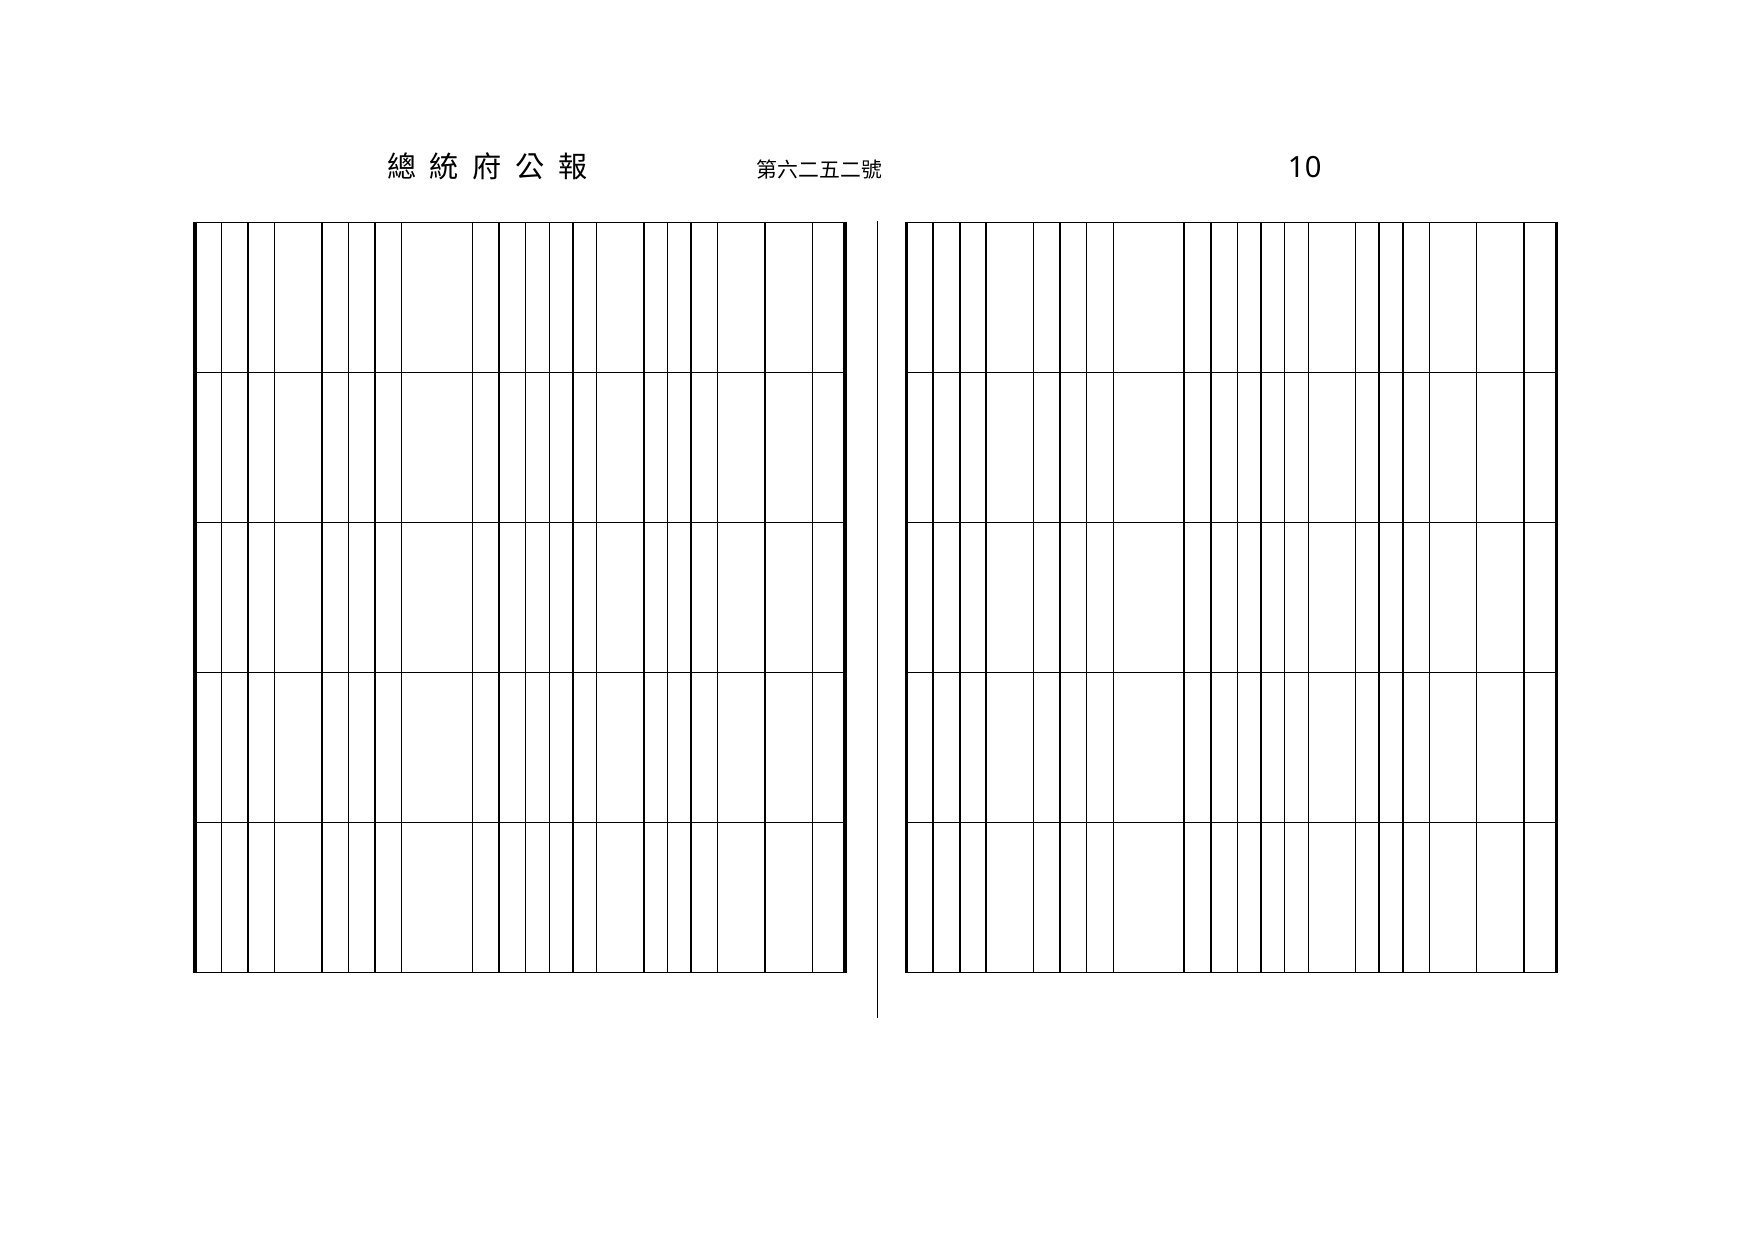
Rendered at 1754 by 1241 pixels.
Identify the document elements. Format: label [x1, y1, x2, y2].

table_cell [376, 823, 401, 972]
table_cell [1285, 223, 1308, 372]
table_cell [376, 673, 401, 822]
table_cell [1185, 823, 1210, 972]
table_cell [1010, 673, 1033, 822]
table_cell [402, 673, 425, 822]
table_cell [741, 223, 764, 372]
table_cell [298, 673, 321, 822]
table_cell [1380, 673, 1402, 822]
table_cell [1430, 673, 1453, 822]
table_cell [766, 373, 789, 522]
table_cell [526, 523, 549, 672]
table_cell [934, 223, 959, 372]
table_cell [813, 223, 843, 372]
table_cell [1453, 373, 1476, 522]
table_cell [349, 523, 374, 672]
table_cell [197, 523, 221, 672]
table_cell [1430, 823, 1453, 972]
table_cell [402, 223, 425, 372]
table_cell [1285, 373, 1308, 522]
table_cell [1332, 223, 1355, 372]
table_cell [1356, 823, 1378, 972]
table_cell [1525, 523, 1555, 672]
table_cell [526, 823, 549, 972]
table_cell [323, 673, 348, 822]
table_cell [473, 373, 498, 522]
table_cell [741, 523, 764, 672]
table_cell [645, 373, 667, 522]
table_cell [908, 373, 932, 522]
table_cell [574, 223, 596, 372]
table_cell [1238, 673, 1260, 822]
table_cell [402, 373, 425, 522]
table_cell [1185, 373, 1210, 522]
table_cell [1404, 823, 1429, 972]
table_cell [1161, 673, 1183, 822]
table_cell [1238, 373, 1260, 522]
table_cell [1010, 223, 1033, 372]
table_cell [425, 673, 449, 822]
table_cell [1309, 223, 1332, 372]
table_cell [645, 823, 667, 972]
table_cell [645, 523, 667, 672]
table_cell [692, 223, 717, 372]
table_cell [1034, 223, 1059, 372]
table_cell [645, 223, 667, 372]
table_cell [1525, 223, 1555, 372]
table_cell [550, 673, 572, 822]
table_cell [987, 523, 1010, 672]
table_cell [197, 223, 221, 372]
table_cell [1477, 223, 1500, 372]
table_cell [349, 823, 374, 972]
table_cell [249, 673, 274, 822]
table_cell [526, 373, 549, 522]
table_cell [1332, 673, 1355, 822]
table_cell [1332, 373, 1355, 522]
table_cell [222, 673, 247, 822]
table_cell [789, 673, 812, 822]
table_cell [249, 223, 274, 372]
table_cell [500, 223, 525, 372]
table_cell [813, 823, 843, 972]
table_cell [1285, 823, 1308, 972]
table_cell [789, 373, 812, 522]
table_cell [620, 673, 643, 822]
table_cell [449, 673, 472, 822]
table_cell [249, 823, 274, 972]
table_cell [402, 823, 425, 972]
table_cell [1114, 673, 1137, 822]
table_cell [1309, 523, 1332, 672]
table_cell [1061, 823, 1086, 972]
table_cell [1185, 673, 1210, 822]
table_cell [1161, 523, 1183, 672]
table_cell [249, 373, 274, 522]
table_cell [1380, 523, 1402, 672]
table_cell [961, 673, 985, 822]
table_cell [1010, 523, 1033, 672]
table_cell [425, 823, 449, 972]
table_cell [961, 373, 985, 522]
table_cell [1525, 373, 1555, 522]
table_cell [574, 523, 596, 672]
table_cell [766, 673, 789, 822]
table_cell [961, 823, 985, 972]
table_cell [349, 373, 374, 522]
table_cell [1332, 523, 1355, 672]
table_cell [1332, 823, 1355, 972]
table_cell [1161, 373, 1183, 522]
table_cell [1238, 823, 1260, 972]
table_cell [718, 823, 741, 972]
table_cell [934, 373, 959, 522]
table_cell [275, 373, 298, 522]
table_cell [718, 523, 741, 672]
table_cell [741, 823, 764, 972]
table_cell [718, 373, 741, 522]
table_cell [376, 223, 401, 372]
table_cell [620, 823, 643, 972]
table_cell [249, 523, 274, 672]
table_cell [1262, 673, 1284, 822]
table_cell [1114, 523, 1137, 672]
table_cell [987, 823, 1010, 972]
table_cell [1087, 523, 1113, 672]
table_cell [275, 673, 298, 822]
table_cell [449, 373, 472, 522]
table_cell [692, 673, 717, 822]
table_cell [1010, 823, 1033, 972]
table_cell [718, 673, 741, 822]
table_cell [1453, 673, 1476, 822]
table_cell [323, 373, 348, 522]
table_cell [323, 223, 348, 372]
table_cell [1477, 523, 1500, 672]
table_cell [934, 673, 959, 822]
table_cell [1356, 673, 1378, 822]
table_cell [1404, 673, 1429, 822]
table_cell [1500, 223, 1523, 372]
table_cell [197, 373, 221, 522]
table_cell [1262, 823, 1284, 972]
table_cell [961, 223, 985, 372]
table_cell [1087, 673, 1113, 822]
table_cell [298, 223, 321, 372]
table_cell [1238, 523, 1260, 672]
table_cell [987, 673, 1010, 822]
table_cell [222, 523, 247, 672]
table_cell [1477, 373, 1500, 522]
table_cell [1356, 373, 1378, 522]
table_cell [987, 373, 1010, 522]
table_cell [692, 823, 717, 972]
table_cell [1262, 223, 1284, 372]
table_cell [1453, 223, 1476, 372]
table_cell [597, 223, 620, 372]
table_cell [298, 523, 321, 672]
table_cell [1034, 823, 1059, 972]
table_cell [718, 223, 741, 372]
table_cell [1212, 673, 1237, 822]
table_cell [813, 523, 843, 672]
table_cell [574, 823, 596, 972]
table_cell [1137, 523, 1161, 672]
table_cell [1477, 673, 1500, 822]
table_cell [1087, 373, 1113, 522]
table_cell [298, 823, 321, 972]
table_cell [425, 373, 449, 522]
table_cell [1309, 373, 1332, 522]
table_cell [668, 223, 690, 372]
table_cell [766, 223, 789, 372]
table_cell [500, 673, 525, 822]
table_cell [668, 823, 690, 972]
table_cell [449, 823, 472, 972]
table_cell [1500, 373, 1523, 522]
table_cell [197, 823, 221, 972]
table_cell [908, 223, 932, 372]
table_cell [813, 673, 843, 822]
table_cell [1185, 523, 1210, 672]
table_cell [473, 673, 498, 822]
table_cell [620, 223, 643, 372]
table_cell [620, 523, 643, 672]
table_cell [789, 523, 812, 672]
table_cell [1114, 823, 1137, 972]
table_cell [1430, 523, 1453, 672]
table_cell [668, 523, 690, 672]
table_cell [1212, 223, 1237, 372]
table_cell [766, 523, 789, 672]
table_cell [1262, 373, 1284, 522]
table_cell [1262, 523, 1284, 672]
table_cell [1161, 223, 1183, 372]
table_cell [645, 673, 667, 822]
table_cell [1285, 523, 1308, 672]
table_cell [1477, 823, 1500, 972]
table_cell [1500, 673, 1523, 822]
table_cell [1525, 673, 1555, 822]
table_cell [1500, 823, 1523, 972]
table_cell [741, 673, 764, 822]
table_cell [222, 373, 247, 522]
table_cell [550, 823, 572, 972]
table_cell [550, 223, 572, 372]
table_cell [1137, 673, 1161, 822]
table_cell [1137, 223, 1161, 372]
table_cell [526, 223, 549, 372]
table_cell [473, 523, 498, 672]
table_cell [197, 673, 221, 822]
table_cell [741, 373, 764, 522]
table_cell [1061, 673, 1086, 822]
table_cell [425, 523, 449, 672]
table_cell [402, 523, 425, 672]
table_cell [425, 223, 449, 372]
table_cell [766, 823, 789, 972]
table_cell [1525, 823, 1555, 972]
table_cell [222, 823, 247, 972]
table_cell [349, 673, 374, 822]
table_cell [1114, 223, 1137, 372]
table_cell [1137, 823, 1161, 972]
table_cell [813, 373, 843, 522]
table_cell [376, 523, 401, 672]
table_cell [1404, 373, 1429, 522]
table_cell [1061, 373, 1086, 522]
table_cell [789, 223, 812, 372]
table_cell [1380, 223, 1402, 372]
table_cell [526, 673, 549, 822]
table_cell [934, 823, 959, 972]
table_cell [1114, 373, 1137, 522]
table_cell [1061, 523, 1086, 672]
table_cell [1212, 373, 1237, 522]
table_cell [1285, 673, 1308, 822]
table_cell [376, 373, 401, 522]
table_cell [323, 523, 348, 672]
table_cell [1087, 823, 1113, 972]
table_cell [500, 373, 525, 522]
table_cell [1238, 223, 1260, 372]
table_cell [1034, 673, 1059, 822]
table_cell [1034, 373, 1059, 522]
table_cell [574, 373, 596, 522]
table_cell [500, 523, 525, 672]
table_cell [1061, 223, 1086, 372]
table_cell [574, 673, 596, 822]
table_cell [597, 823, 620, 972]
table_cell [908, 673, 932, 822]
table_cell [1309, 823, 1332, 972]
table_cell [789, 823, 812, 972]
table_cell [1137, 373, 1161, 522]
table_cell [1161, 823, 1183, 972]
table_cell [1087, 223, 1113, 372]
table_cell [597, 523, 620, 672]
table_cell [1034, 523, 1059, 672]
table_cell [1212, 523, 1237, 672]
table_cell [1430, 223, 1453, 372]
table_cell [668, 373, 690, 522]
table_cell [323, 823, 348, 972]
table_cell [1453, 523, 1476, 672]
table_cell [1212, 823, 1237, 972]
table_cell [1380, 823, 1402, 972]
table_cell [473, 223, 498, 372]
table_cell [987, 223, 1010, 372]
table_cell [298, 373, 321, 522]
table_cell [550, 523, 572, 672]
table_cell [934, 523, 959, 672]
table_cell [1380, 373, 1402, 522]
table_cell [349, 223, 374, 372]
table_cell [908, 523, 932, 672]
table_cell [961, 523, 985, 672]
table_cell [692, 523, 717, 672]
table_cell [500, 823, 525, 972]
table_cell [692, 373, 717, 522]
table_cell [1010, 373, 1033, 522]
table_cell [668, 673, 690, 822]
table_cell [449, 523, 472, 672]
table_cell [473, 823, 498, 972]
table_cell [449, 223, 472, 372]
table_cell [1453, 823, 1476, 972]
table_cell [275, 523, 298, 672]
table_cell [1500, 523, 1523, 672]
table_cell [275, 823, 298, 972]
table_cell [908, 823, 932, 972]
table_cell [1430, 373, 1453, 522]
table_cell [550, 373, 572, 522]
table_cell [597, 373, 620, 522]
table_cell [597, 673, 620, 822]
table_cell [222, 223, 247, 372]
table_cell [275, 223, 298, 372]
table_cell [1356, 223, 1378, 372]
table_cell [1309, 673, 1332, 822]
table_cell [620, 373, 643, 522]
table_cell [1185, 223, 1210, 372]
table_cell [1356, 523, 1378, 672]
table_cell [1404, 523, 1429, 672]
table_cell [1404, 223, 1429, 372]
